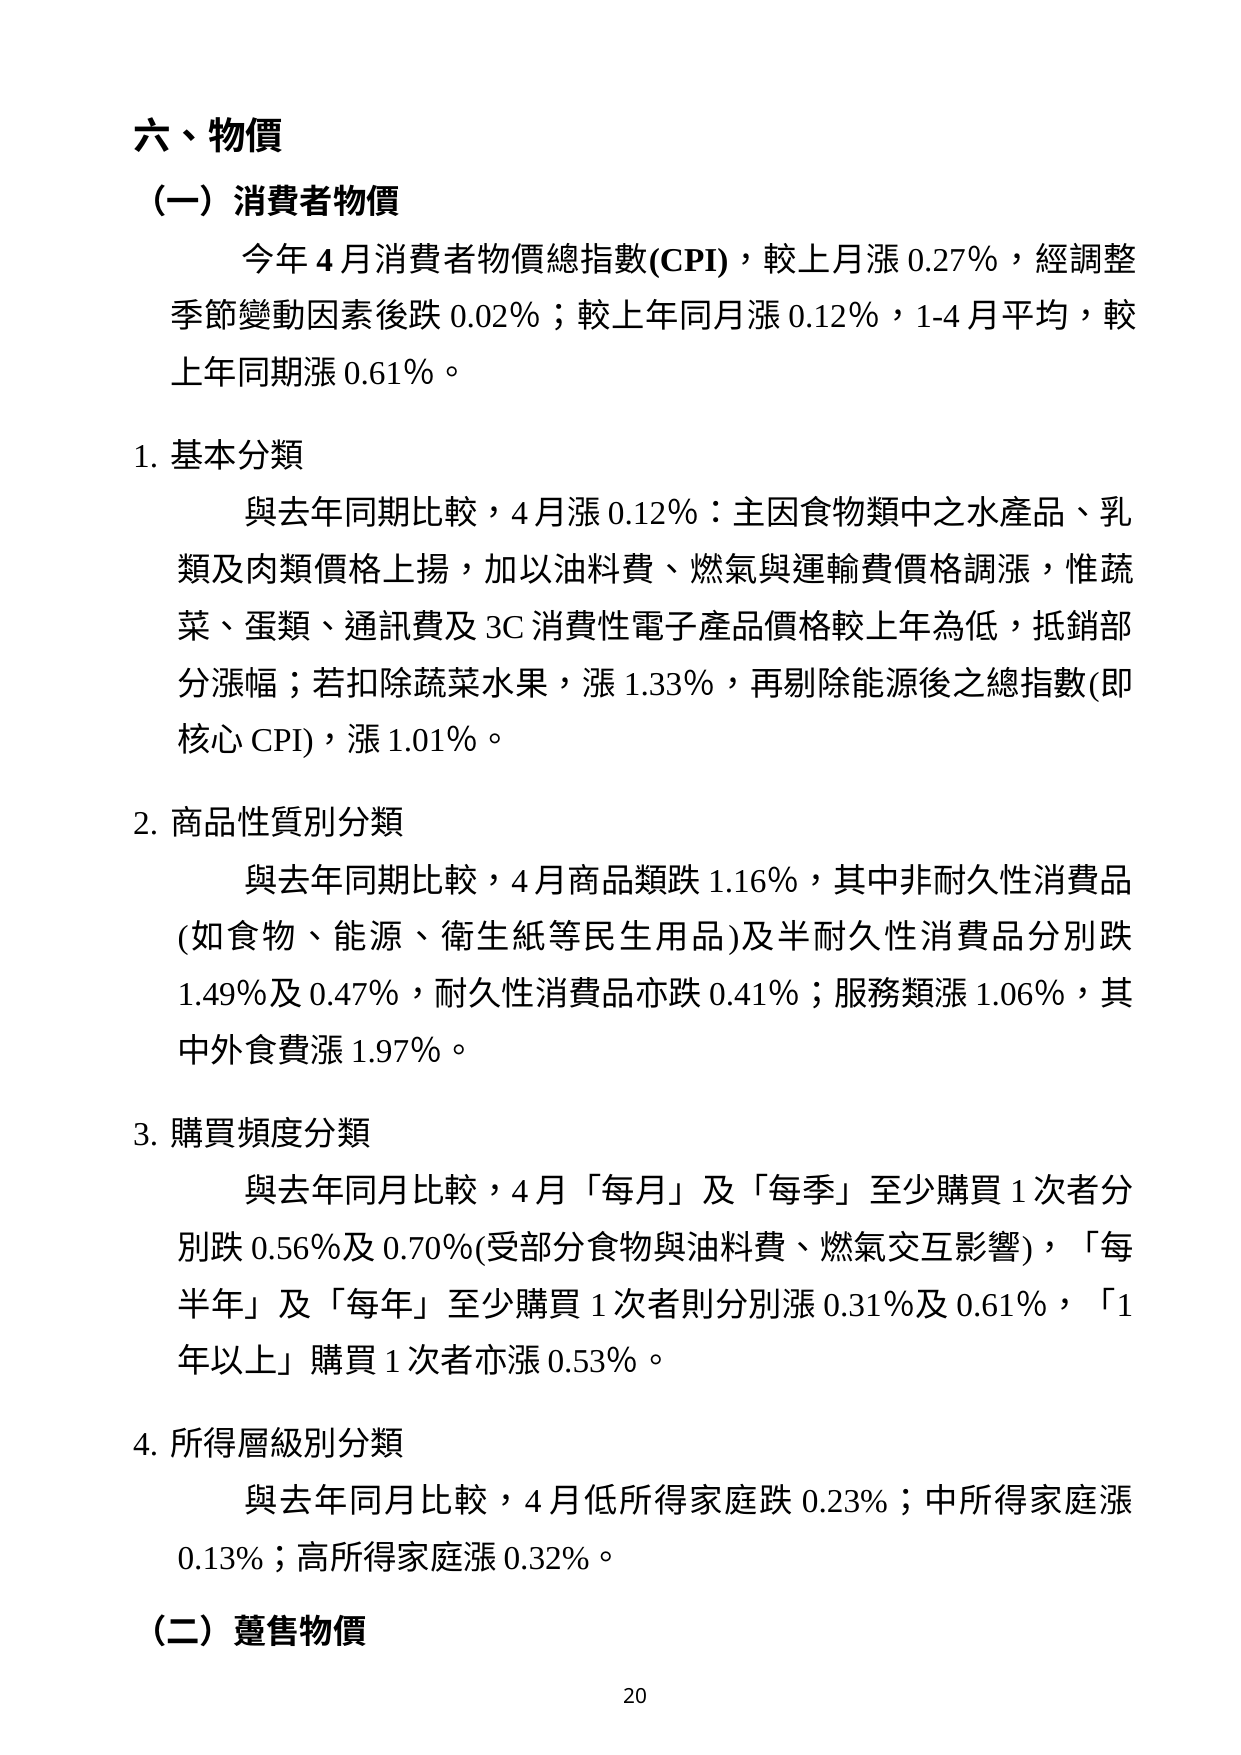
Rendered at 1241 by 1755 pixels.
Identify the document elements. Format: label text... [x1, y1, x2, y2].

text 與去年同月比較，4月低所得家庭跌0.23%；中所得家庭漲0.13%；高所得家庭漲0.32%。 [177, 1477, 1133, 1579]
text 與去年同月比較，4月「每月」及「每季」至少購買1次者分別跌0.56％及0.70％(受部分食物與油料費、燃氣交互影響)，「每半年」及「每年」至少購買1次者則分別漲0.31％及0.61％，「1年以上」購買1次者亦漲0.53％。 [177, 1167, 1133, 1382]
list 基本分類 [133, 431, 1137, 477]
list 購買頻度分類 [133, 1108, 1137, 1154]
subtitle 六、物價 [133, 109, 1137, 161]
list 商品性質別分類 [133, 798, 1137, 844]
text （二）躉售物價 [133, 1603, 1137, 1653]
text 今年4月消費者物價總指數(CPI)，較上月漲0.27％，經調整季節變動因素後跌0.02％；較上年同月漲0.12％，1-4月平均，較上年同期漲0.61％。 [170, 236, 1137, 394]
text 與去年同期比較，4月商品類跌1.16％，其中非耐久性消費品(如食物、能源、衛生紙等民生用品)及半耐久性消費品分別跌1.49％及0.47％，耐久性消費品亦跌0.41％；服務類漲1.06％，其中外食費漲1.97％。 [177, 856, 1133, 1072]
text 與去年同期比較，4月漲0.12％：主因食物類中之水產品、乳類及肉類價格上揚，加以油料費、燃氣與運輸費價格調漲，惟蔬菜、蛋類、通訊費及3C消費性電子產品價格較上年為低，抵銷部分漲幅；若扣除蔬菜水果，漲1.33％，再剔除能源後之總指數(即核心CPI)，漲1.01％。 [177, 489, 1133, 762]
list 所得層級別分類 [133, 1419, 1137, 1465]
text （一）消費者物價 [133, 173, 1137, 223]
